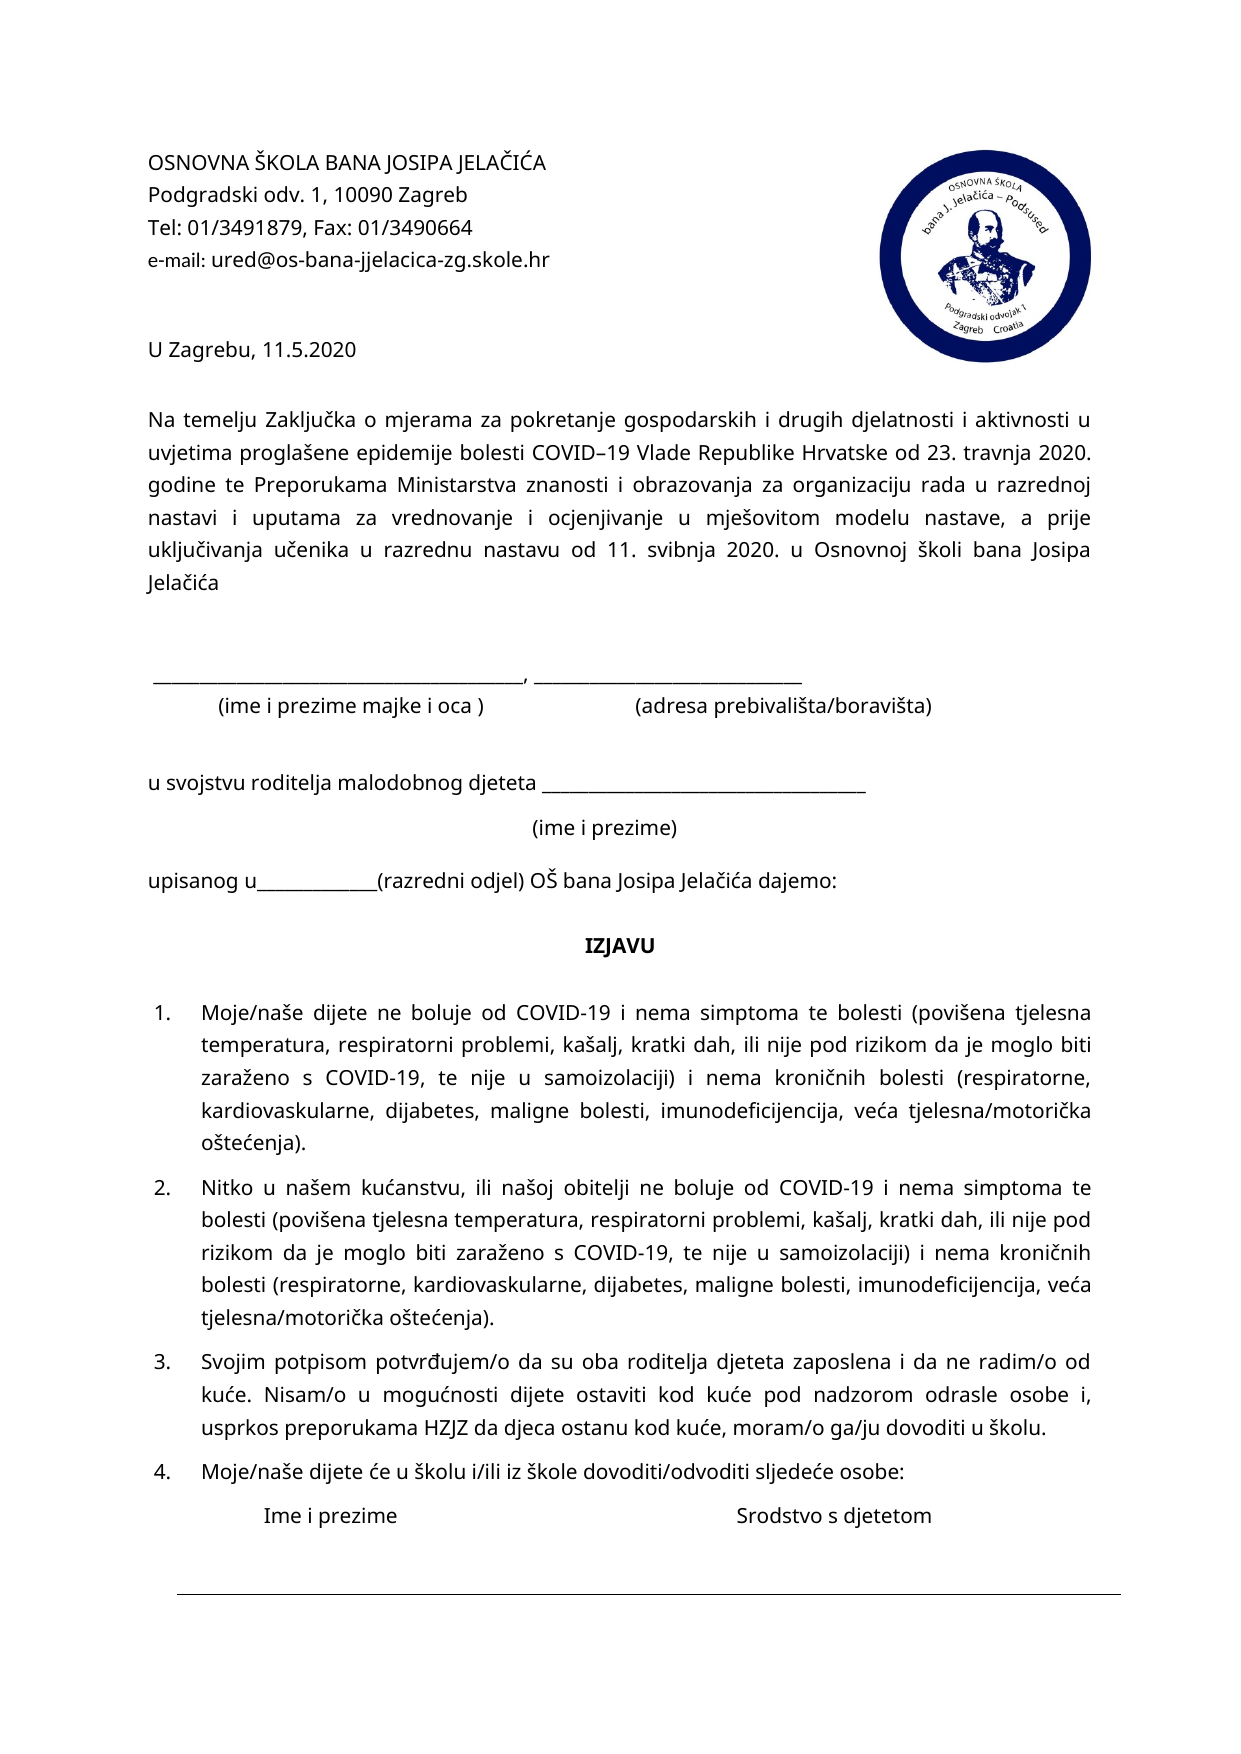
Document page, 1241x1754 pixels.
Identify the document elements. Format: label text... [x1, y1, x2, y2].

table_header [1093, 148, 1104, 364]
text upisanog u_____________(razredni odjel) OŠ bana Josipa Jelačića dajemo: [148, 866, 1093, 894]
table_header Ime i prezime [177, 1501, 650, 1548]
text IZJAVU [148, 931, 1093, 959]
list Nitko u našem kućanstvu, ili našoj obitelji ne boluje od COVID-19 i nema simptoma te bolesti (povišena tjelesna temperatura, respiratorni problemi, kašalj, kratki dah, ili nije pod rizikom da je moglo biti zaraženo s COVID-19, te nije u samoizolaciji) i nema kroničnih bolesti (respiratorne, kardiovaskularne, dijabetes, maligne bolesti, imunodeficijencija, veća tjelesna/motorička oštećenja). [153, 1173, 1093, 1332]
table_header Srodstvo s djetetom [650, 1501, 1121, 1548]
text u svojstvu roditelja malodobnog djeteta ___________________________________ [148, 768, 1093, 797]
text Na temelju Zaključka o mjerama za pokretanje gospodarskih i drugih djelatnosti i aktivnosti u uvjetima proglašene epidemije bolesti COVID–19 Vlade Republike Hrvatske od 23. travnja 2020. godine te Preporukama Ministarstva znanosti i obrazovanja za organizaciju rada u razrednoj nastavi i uputama za vrednovanje i ocjenjivanje u mješovitom modelu nastave, a prije uključivanja učenika u razrednu nastavu od 11. svibnja 2020. u Osnovnoj školi bana Josipa Jelačića [148, 405, 1093, 597]
table_cell [177, 1548, 650, 1594]
table_header [856, 148, 877, 364]
list Moje/naše dijete će u školu i/ili iz škole dovoditi/odvoditi sljedeće osobe: [153, 1457, 1093, 1486]
picture [877, 147, 1093, 364]
list Svojim potpisom potvrđujem/o da su oba roditelja djeteta zaposlena i da ne radim/o od kuće. Nisam/o u mogućnosti dijete ostaviti kod kuće pod nadzorom odrasle osobe i, usprkos preporukama HZJZ da djeca ostanu kod kuće, moram/o ga/ju dovoditi u školu. [153, 1347, 1093, 1441]
text (ime i prezime majke i oca ) (adresa prebivališta/boravišta) [148, 692, 1093, 720]
text (ime i prezime) [148, 813, 1093, 841]
table_cell [650, 1548, 1121, 1594]
table_header OSNOVNA ŠKOLA BANA JOSIPA JELAČIĆA Podgradski odv. 1, 10090 Zagreb Tel: 01/3491879, Fax: 01/3490664 e-mail: ured@os-bana-jjelacica-zg.skole.hr U Zagrebu, 11.5.2020 [136, 148, 856, 364]
list Moje/naše dijete ne boluje od COVID-19 i nema simptoma te bolesti (povišena tjelesna temperatura, respiratorni problemi, kašalj, kratki dah, ili nije pod rizikom da je moglo biti zaraženo s COVID-19, te nije u samoizolaciji) i nema kroničnih bolesti (respiratorne, kardiovaskularne, dijabetes, maligne bolesti, imunodeficijencija, veća tjelesna/motorička oštećenja). [153, 998, 1093, 1157]
text ________________________________________, _____________________________ [148, 659, 1093, 687]
